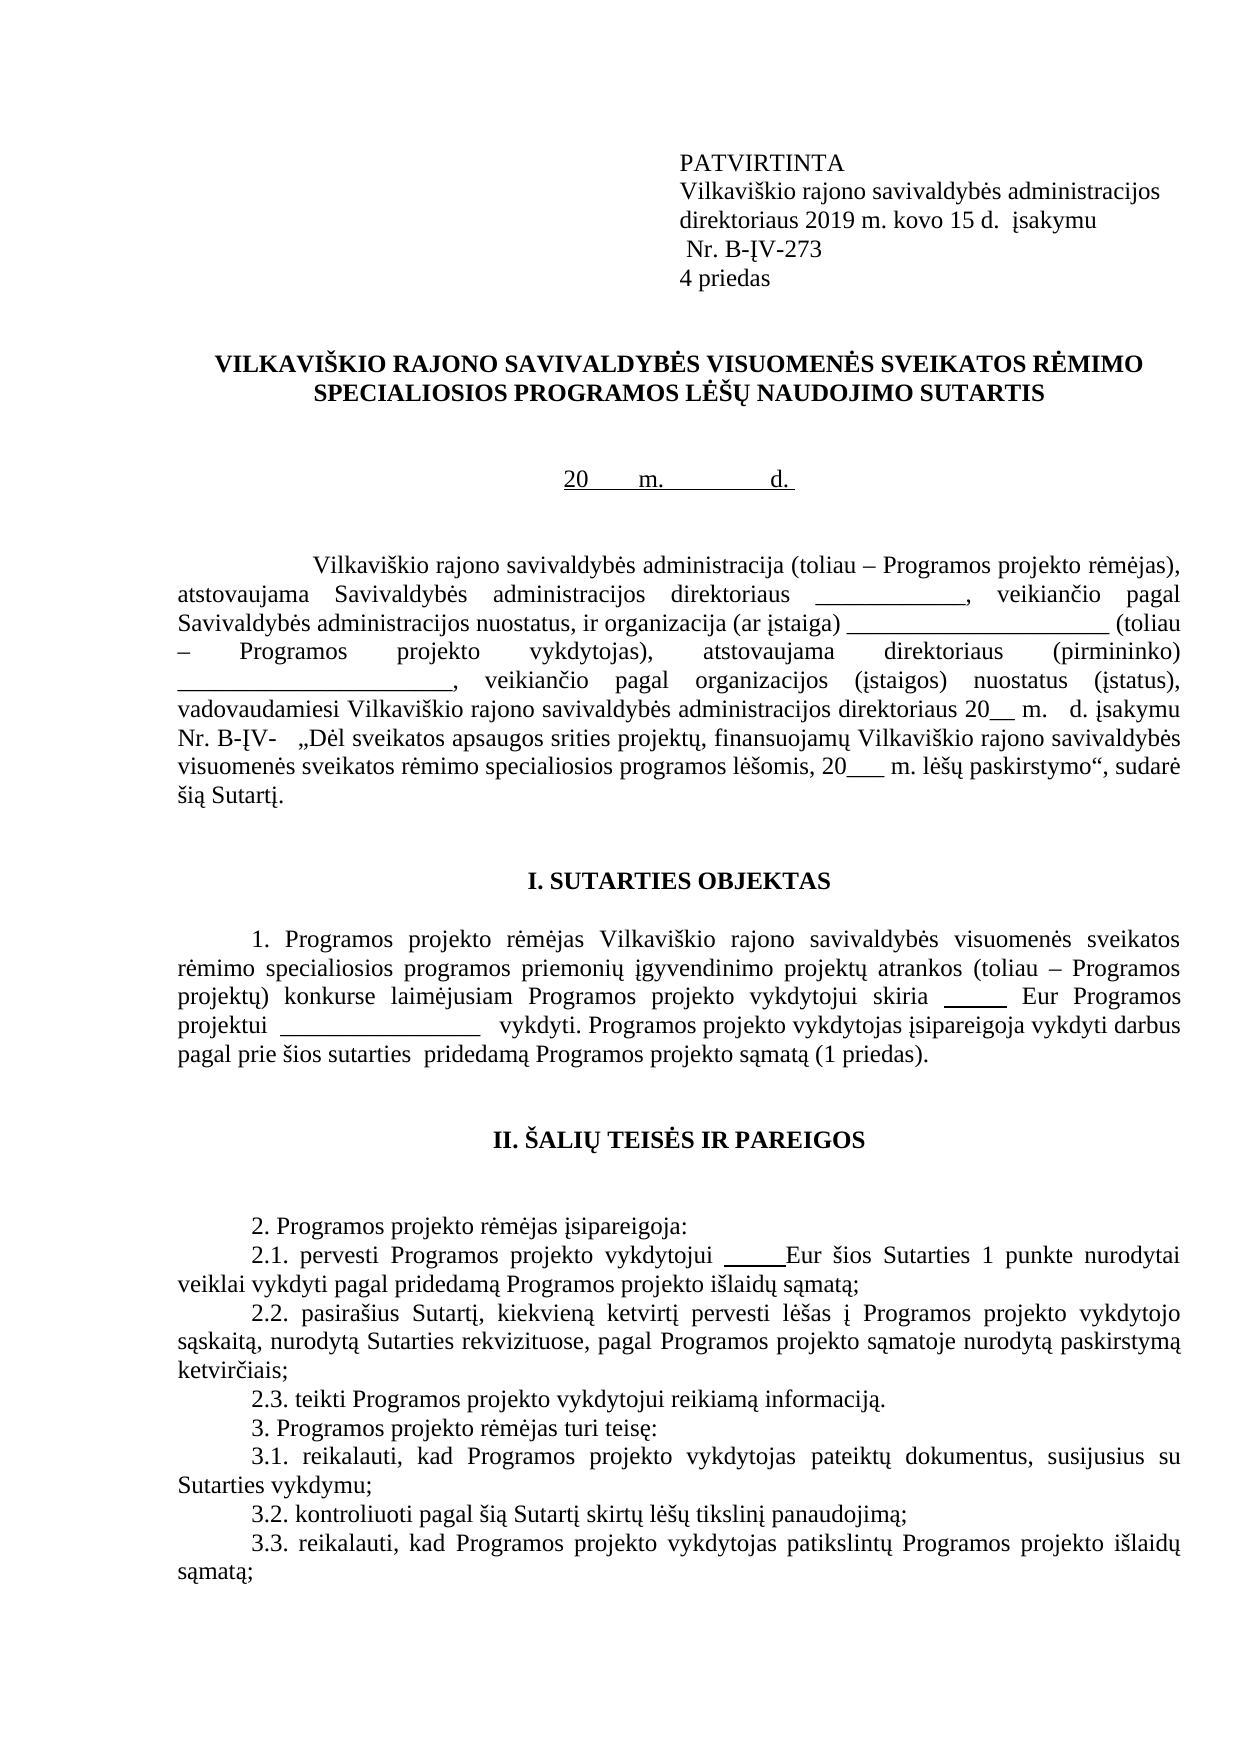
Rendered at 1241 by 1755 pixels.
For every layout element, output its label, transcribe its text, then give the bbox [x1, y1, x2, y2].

text 2.1. pervesti Programos projekto vykdytojui ____ Eur šios Sutarties 1 punkte nurodytai veiklai vykdyti pagal pridedamą Programos projekto išlaidų sąmatą; [177, 1240, 1181, 1298]
text Vilkaviškio rajono savivaldybės administracija (toliau – Programos projekto rėmėjas), atstovaujama Savivaldybės administracijos direktoriaus ____________, veikiančio pagal Savivaldybės administracijos nuostatus, ir organizacija (ar įstaiga) _____________________ (toliau – Programos projekto vykdytojas), atstovaujama direktoriaus (pirmininko) ______________________, veikiančio pagal organizacijos (įstaigos) nuostatus (įstatus), vadovaudamiesi Vilkaviškio rajono savivaldybės administracijos direktoriaus 20__ m. d. įsakymu Nr. B-ĮV- „Dėl sveikatos apsaugos srities projektų, finansuojamų Vilkaviškio rajono savivaldybės visuomenės sveikatos rėmimo specialiosios programos lėšomis, 20___ m. lėšų paskirstymo“, sudarė šią Sutartį. [177, 550, 1181, 809]
text Vilkaviškio rajono savivaldybės administracijos direktoriaus 2019 m. kovo 15 d. įsakymu [679, 176, 1181, 234]
text 20 m. d. [177, 464, 1181, 493]
text VILKAVIŠKIO RAJONO SAVIVALDYBĖS VISUOMENĖS SVEIKATOS RĖMIMO SPECIALIOSIOS PROGRAMOS LĖŠŲ NAUDOJIMO SUTARTIS [177, 349, 1181, 406]
text I. SUTARTIES OBJEKTAS [177, 866, 1181, 895]
text 3.2. kontroliuoti pagal šią Sutartį skirtų lėšų tikslinį panaudojimą; [177, 1499, 1181, 1528]
text 2.3. teikti Programos projekto vykdytojui reikiamą informaciją. [177, 1384, 1181, 1413]
text 3.3. reikalauti, kad Programos projekto vykdytojas patikslintų Programos projekto išlaidų sąmatą; [177, 1528, 1181, 1585]
text 4 priedas [679, 263, 1181, 291]
text 3. Programos projekto rėmėjas turi teisę: [177, 1413, 1181, 1441]
text 1. Programos projekto rėmėjas Vilkaviškio rajono savivaldybės visuomenės sveikatos rėmimo specialiosios programos priemonių įgyvendinimo projektų atrankos (toliau – Programos projektų) konkurse laimėjusiam Programos projekto vykdytojui skiria _____ Eur Programos projektui ________________ vykdyti. Programos projekto vykdytojas įsipareigoja vykdyti darbus pagal prie šios sutarties pridedamą Programos projekto sąmatą (1 priedas). [177, 924, 1181, 1068]
text 2. Programos projekto rėmėjas įsipareigoja: [177, 1211, 1181, 1240]
text 2.2. pasirašius Sutartį, kiekvieną ketvirtį pervesti lėšas į Programos projekto vykdytojo sąskaitą, nurodytą Sutarties rekvizituose, pagal Programos projekto sąmatoje nurodytą paskirstymą ketvirčiais; [177, 1298, 1181, 1384]
text Nr. B-ĮV-273 [679, 234, 1181, 263]
text II. ŠALIŲ TEISĖS IR PAREIGOS [177, 1125, 1181, 1154]
text PATVIRTINTA [679, 148, 1181, 176]
text 3.1. reikalauti, kad Programos projekto vykdytojas pateiktų dokumentus, susijusius su Sutarties vykdymu; [177, 1441, 1181, 1499]
